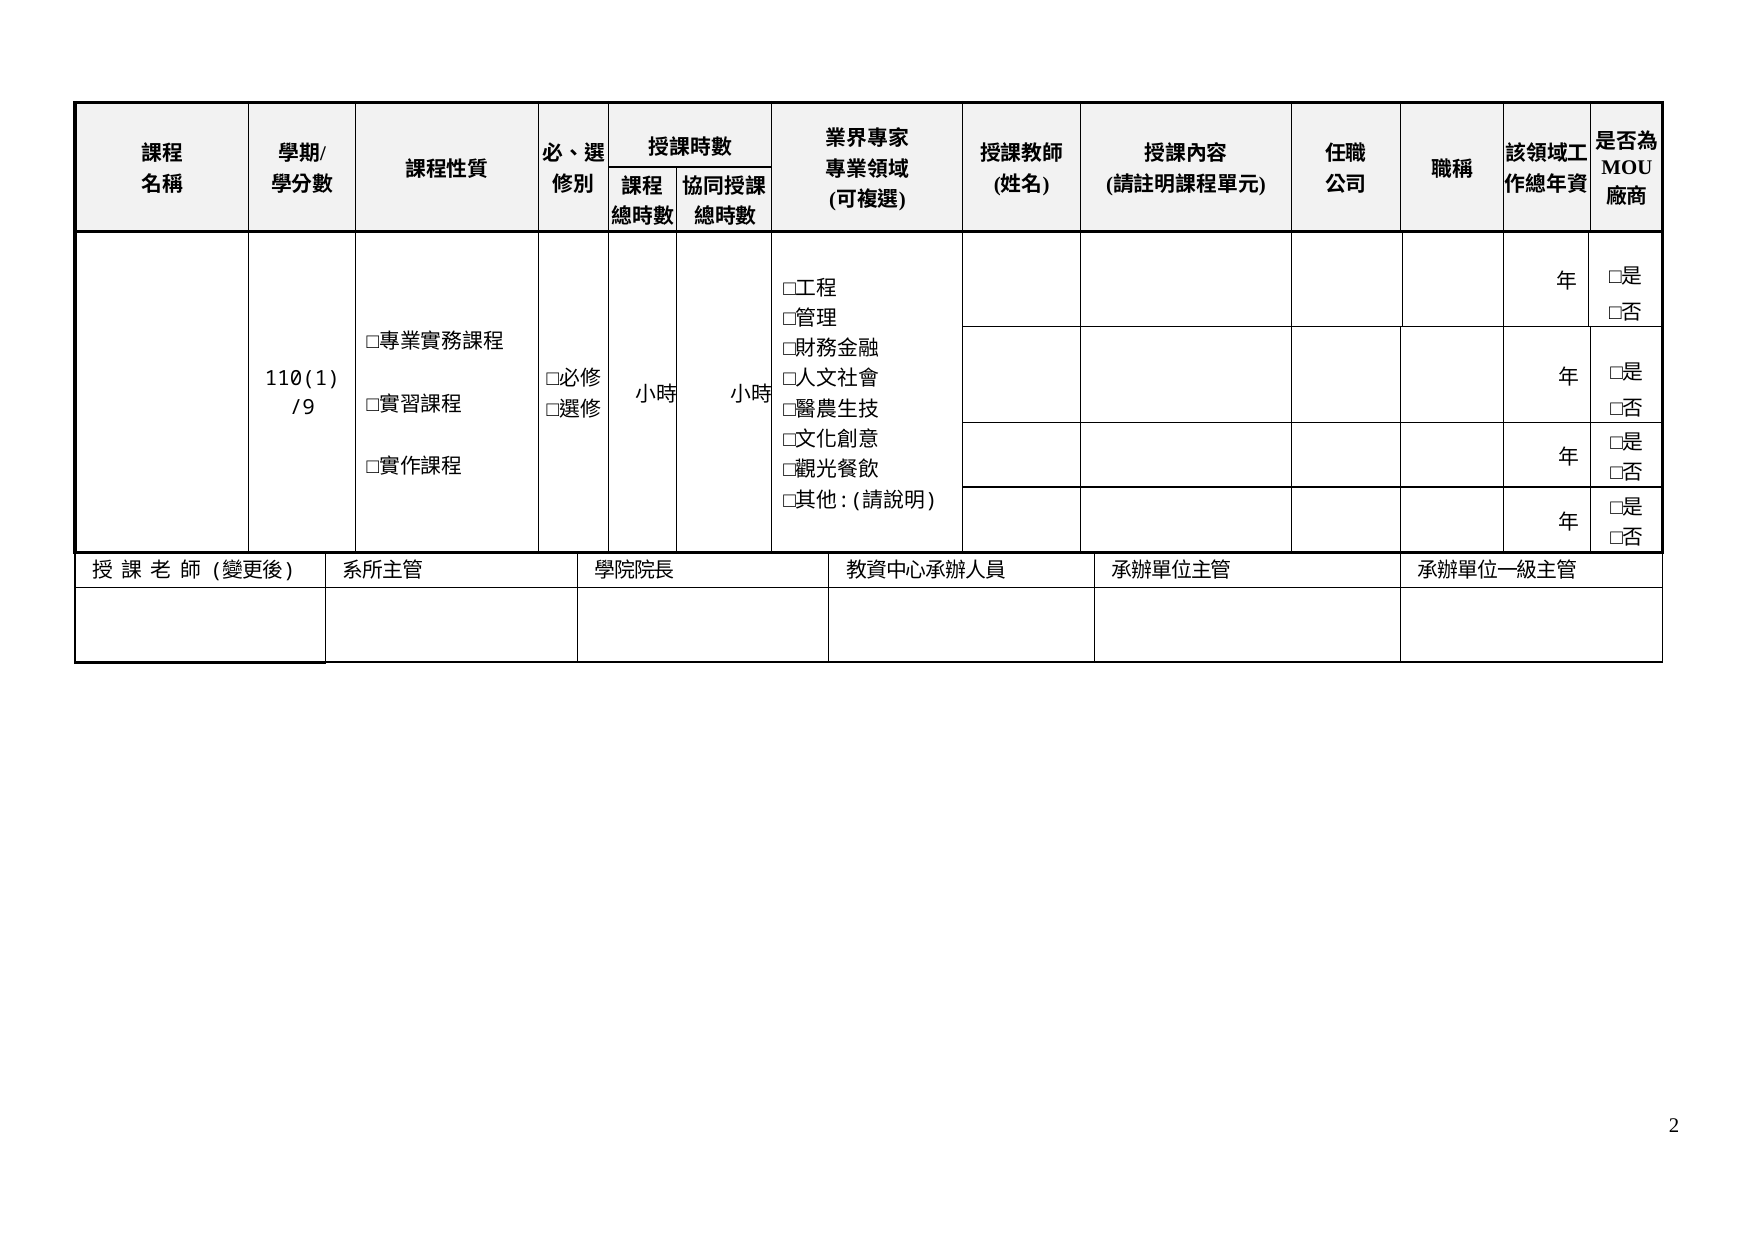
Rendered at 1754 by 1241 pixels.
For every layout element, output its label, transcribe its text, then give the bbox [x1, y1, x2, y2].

table_cell [1095, 588, 1400, 661]
table_cell 協同授課總時數 [677, 168, 771, 230]
table_cell [1401, 588, 1662, 661]
table_cell [326, 588, 577, 661]
table_cell [1292, 327, 1400, 422]
table_cell [1081, 488, 1291, 551]
table_cell [963, 327, 1080, 422]
table_header 必、選 修別 [539, 104, 608, 230]
table_cell □是 □否 [1591, 488, 1661, 551]
table_cell 系所主管 [326, 554, 577, 587]
table_header 業界專家 專業領域 (可複選) [772, 104, 962, 230]
table_header 課程性質 [356, 104, 538, 230]
table_cell [1401, 488, 1503, 551]
table_cell [1292, 488, 1400, 551]
table_cell 年 [1504, 488, 1590, 551]
table_header 授課內容 (請註明課程單元) [1081, 104, 1291, 230]
table_cell 教資中心承辦人員 [829, 554, 1094, 587]
table_cell □是 □否 [1591, 423, 1661, 486]
table_cell [1292, 423, 1400, 486]
table_cell □必修 □選修 [539, 233, 608, 551]
table_cell [963, 423, 1080, 486]
table_cell [1401, 423, 1503, 486]
table_header 課程 名稱 [77, 104, 248, 230]
table_cell [1081, 423, 1291, 486]
table_header 職稱 [1401, 104, 1503, 230]
table_cell [76, 588, 325, 661]
table_cell 年 [1504, 423, 1590, 486]
table_cell [963, 488, 1080, 551]
table_header 授課時數 [609, 104, 771, 166]
table_cell 課程 總時數 [609, 168, 676, 230]
table_cell 小時 [609, 233, 676, 551]
table_cell □專業實務課程 □實習課程 □實作課程 [356, 233, 538, 551]
table_cell [1081, 327, 1291, 422]
table_cell 承辦單位主管 [1095, 554, 1400, 587]
table_header 該領域工作總年資 [1504, 104, 1590, 230]
table_cell [1403, 233, 1503, 326]
table_cell [578, 588, 828, 661]
table_cell [1292, 233, 1402, 326]
table_cell [77, 233, 248, 551]
table_cell 學院院長 [578, 554, 828, 587]
table_cell □是 □否 [1589, 233, 1661, 326]
table_cell 承辦單位一級主管 [1401, 554, 1662, 587]
table_cell 授 課 老 師 (變更後) [76, 554, 325, 587]
table_cell [1081, 233, 1291, 326]
table_cell [1401, 327, 1503, 422]
table_header 是否為 MOU 廠商 [1591, 104, 1661, 230]
table_cell 年 [1504, 327, 1590, 422]
table_cell [829, 588, 1094, 661]
table_cell [963, 233, 1080, 326]
table_cell □工程 □管理 □財務金融 □人文社會 □醫農生技 □文化創意 □觀光餐飲 □其他:(請說明) [772, 233, 962, 551]
table_cell 110(1)/9 [249, 233, 355, 551]
table_cell □是 □否 [1591, 327, 1661, 422]
table_header 學期/ 學分數 [249, 104, 355, 230]
table_cell 年 [1504, 233, 1588, 326]
table_header 授課教師 (姓名) [963, 104, 1080, 230]
table_cell 小時 [677, 233, 771, 551]
table_header 任職 公司 [1292, 104, 1400, 230]
